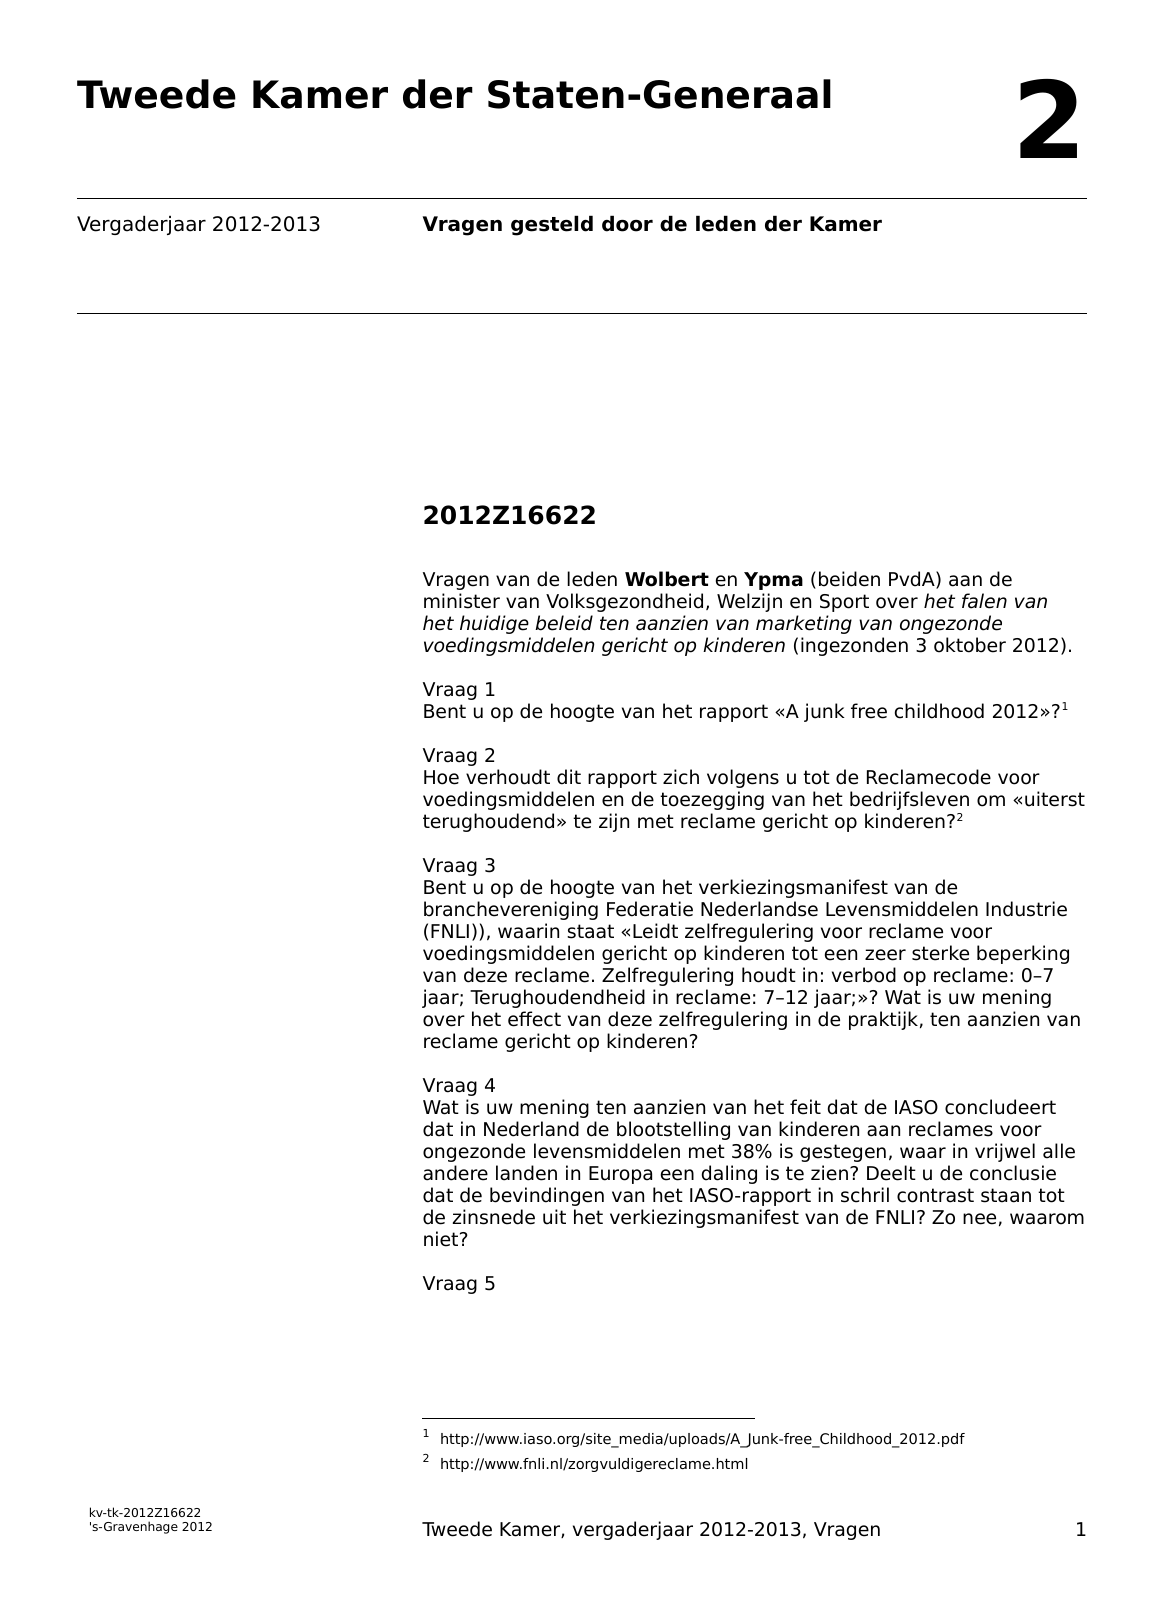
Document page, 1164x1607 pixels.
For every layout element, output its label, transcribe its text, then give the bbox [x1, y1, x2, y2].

text Vraag 3 [422, 855, 1087, 877]
text Bent u op de hoogte van het verkiezingsmanifest van de branchevereniging Federatie Nederlandse Levensmiddelen Industrie (FNLI)), waarin staat «Leidt zelfregulering voor reclame voor voedingsmiddelen gericht op kinderen tot een zeer sterke beperking van deze reclame. Zelfregulering houdt in: verbod op reclame: 0–7 jaar; Terughoudendheid in reclame: 7–12 jaar;»? Wat is uw mening over het effect van deze zelfregulering in de praktijk, ten aanzien van reclame gericht op kinderen? [422, 877, 1087, 1053]
text http://www.fnli.nl/zorgvuldigereclame.html [422, 1452, 1087, 1474]
text 's-Gravenhage 2012 [88, 1520, 323, 1534]
text Vraag 1 [422, 679, 1087, 701]
text Vragen van de leden Wolbert en Ypma (beiden PvdA) aan de minister van Volksgezondheid, Welzijn en Sport over het falen van het huidige beleid ten aanzien van marketing van ongezonde voedingsmiddelen gericht op kinderen (ingezonden 3 oktober 2012). [422, 569, 1087, 657]
text http://www.iaso.org/site_media/uploads/A_Junk-free_Childhood_2012.pdf [422, 1427, 1087, 1449]
text Bent u op de hoogte van het rapport «A junk free childhood 2012»? [422, 701, 1087, 723]
text Vraag 4 [422, 1075, 1087, 1097]
text Vraag 2 [422, 745, 1087, 767]
table_cell Vergaderjaar 2012-2013 [77, 199, 422, 313]
text Hoe verhoudt dit rapport zich volgens u tot de Reclamecode voor voedingsmiddelen en de toezegging van het bedrijfsleven om «uiterst terughoudend» te zijn met reclame gericht op kinderen? [422, 767, 1087, 833]
table_header Tweede Kamer der Staten-Generaal [77, 59, 886, 198]
text 2012Z16622 [422, 501, 1087, 531]
text Wat is uw mening ten aanzien van het feit dat de IASO concludeert dat in Nederland de blootstelling van kinderen aan reclames voor ongezonde levensmiddelen met 38% is gestegen, waar in vrijwel alle andere landen in Europa een daling is te zien? Deelt u de conclusie dat de bevindingen van het IASO-rapport in schril contrast staan tot de zinsnede uit het verkiezingsmanifest van de FNLI? Zo nee, waarom niet? [422, 1097, 1087, 1251]
text Vraag 5 [422, 1273, 1087, 1295]
table_cell Vragen gesteld door de leden der Kamer [422, 199, 1087, 313]
table_header 2 [886, 59, 1087, 198]
text kv-tk-2012Z16622 [88, 1506, 323, 1520]
